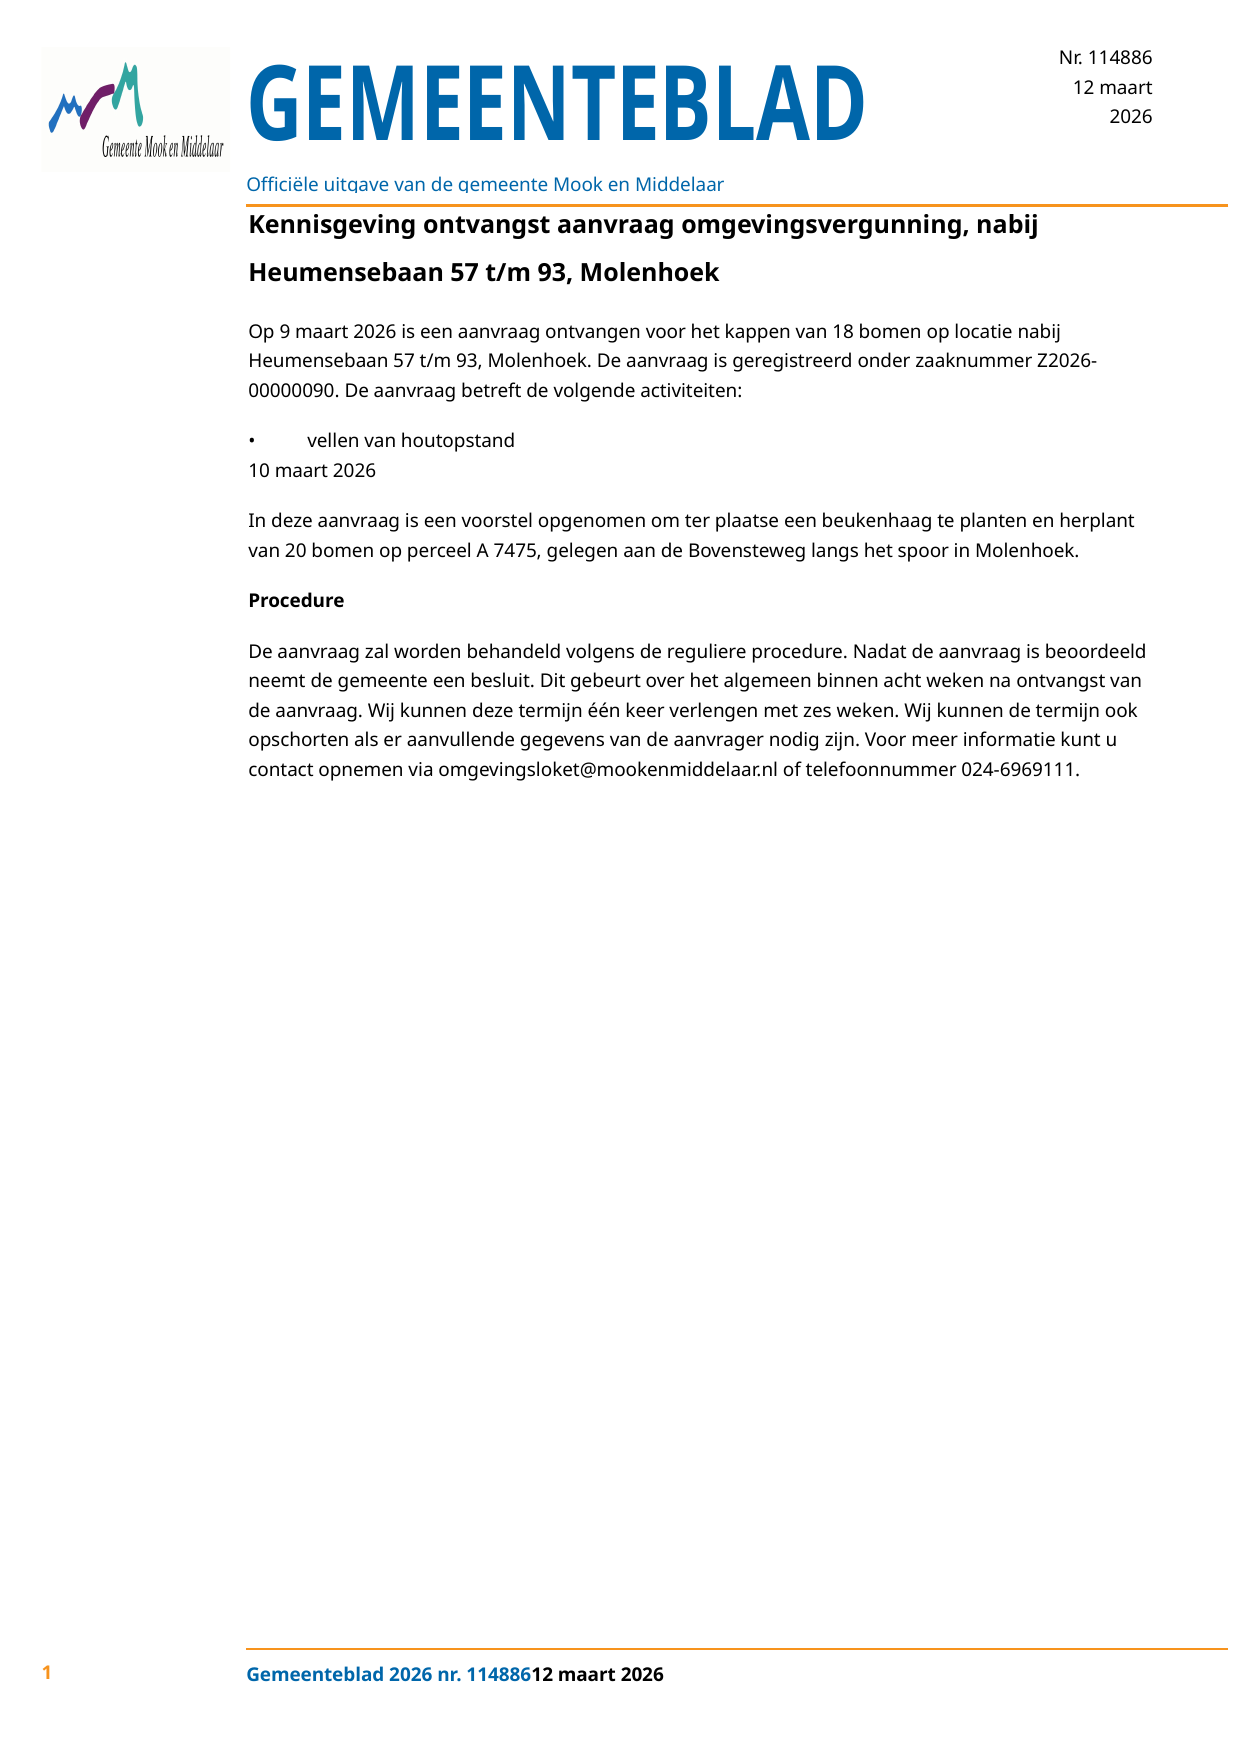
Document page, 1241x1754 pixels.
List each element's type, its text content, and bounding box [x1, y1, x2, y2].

text 10 maart 2026 [248, 457, 1152, 483]
text Op 9 maart 2026 is een aanvraag ontvangen voor het kappen van 18 bomen op locatie nabij Heumensebaan 57 t/m 93, Molenhoek. De aanvraag is geregistreerd onder zaaknummer Z2026-00000090. De aanvraag betreft de volgende activiteiten: [248, 318, 1152, 403]
list vellen van houtopstand [248, 427, 1152, 453]
text In deze aanvraag is een voorstel opgenomen om ter plaatse een beukenhaag te planten en herplant van 20 bomen op perceel A 7475, gelegen aan de Bovensteweg langs het spoor in Molenhoek. [248, 507, 1152, 563]
text De aanvraag zal worden behandeld volgens de reguliere procedure. Nadat de aanvraag is beoordeeld neemt de gemeente een besluit. Dit gebeurt over het algemeen binnen acht weken na ontvangst van de aanvraag. Wij kunnen deze termijn één keer verlengen met zes weken. Wij kunnen de termijn ook opschorten als er aanvullende gegevens van de aanvrager nodig zijn. Voor meer informatie kunt u contact opnemen via omgevingsloket@mookenmiddelaar.nl of telefoonnummer 024-6969111. [248, 638, 1152, 782]
text Procedure [248, 587, 1152, 613]
text Kennisgeving ontvangst aanvraag omgevingsvergunning, nabij Heumensebaan 57 t/m 93, Molenhoek [248, 207, 1152, 288]
picture [41, 47, 231, 172]
